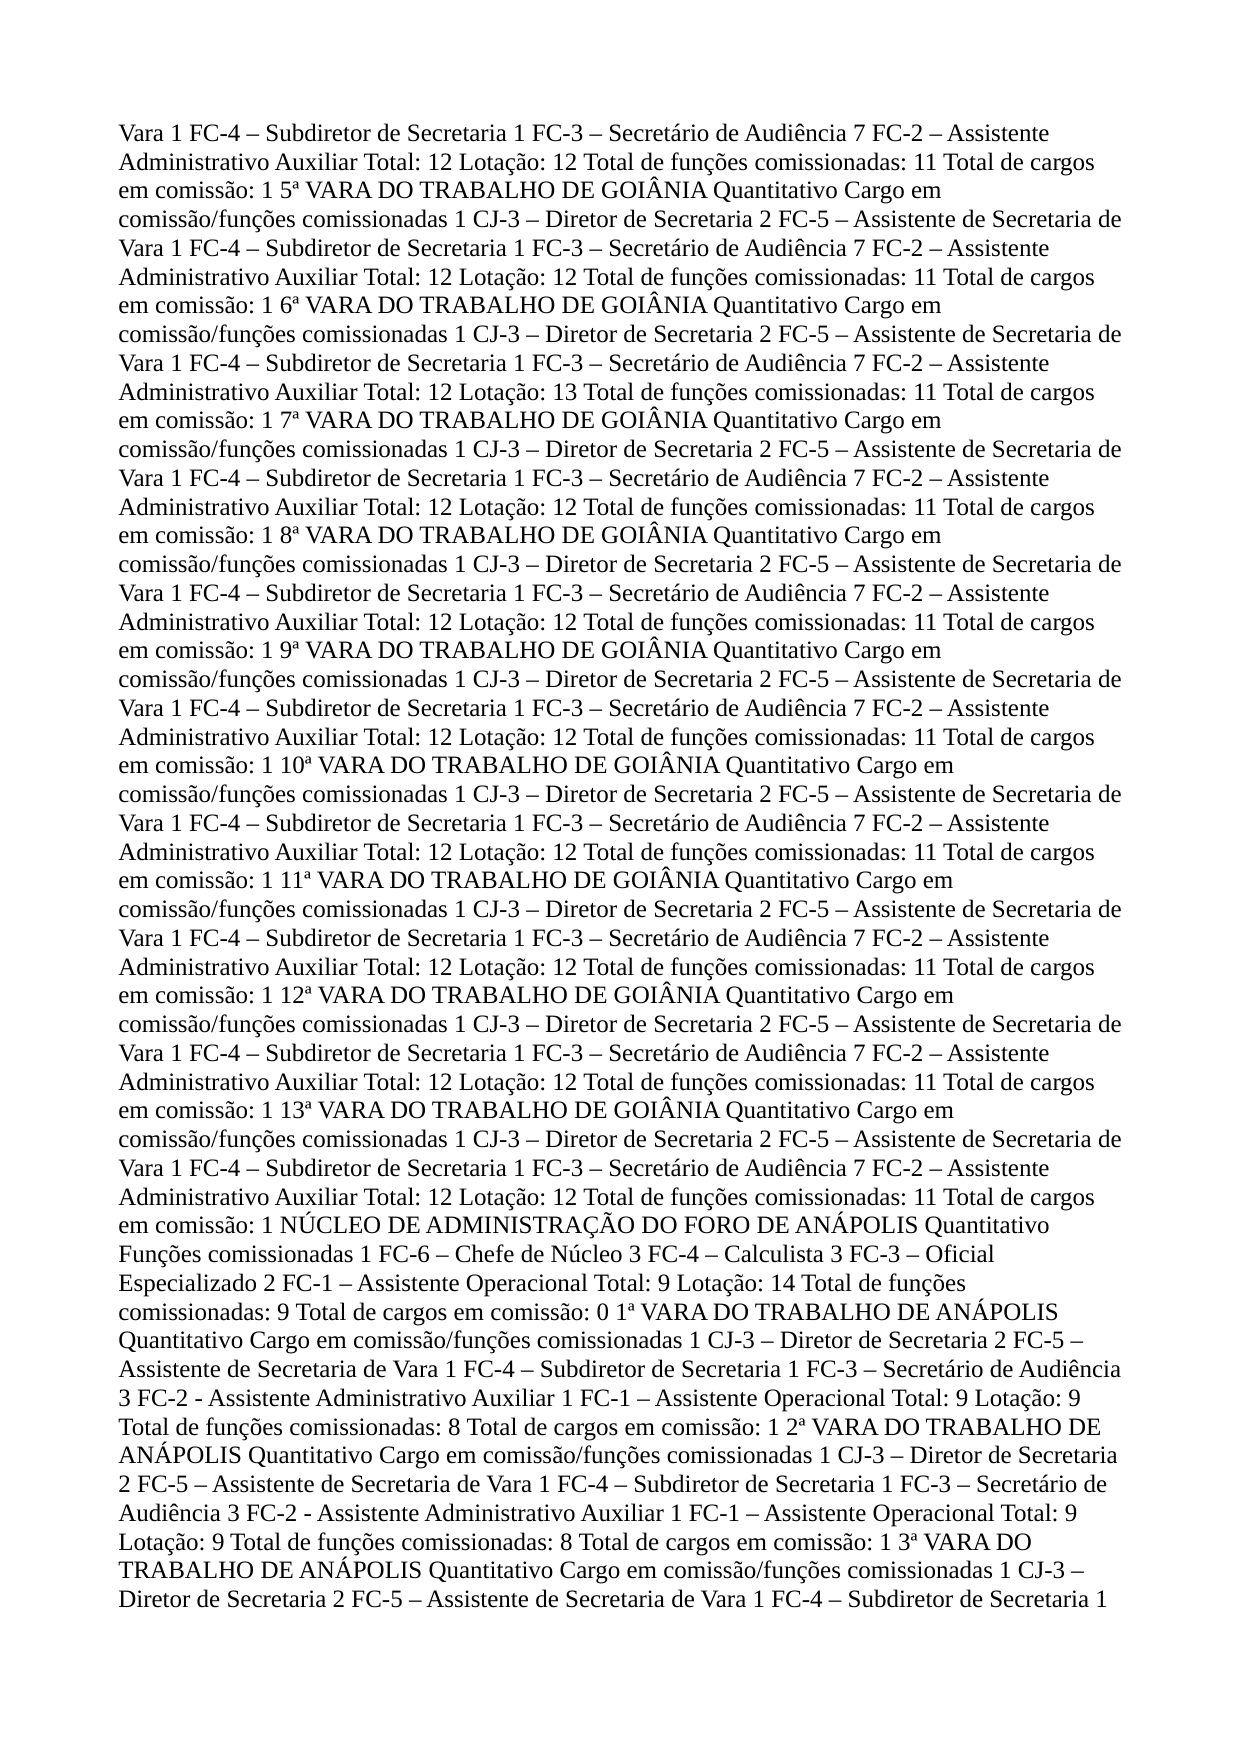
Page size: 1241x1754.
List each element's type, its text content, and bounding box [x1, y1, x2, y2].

text Vara 1 FC-4 – Subdiretor de Secretaria 1 FC-3 – Secretário de Audiência 7 FC-2 – Assistente Administrativo Auxiliar Total: 12 Lotação: 12 Total de funções comissionadas: 11 Total de cargos em comissão: 1 5ª VARA DO TRABALHO DE GOIÂNIA Quantitativo Cargo em comissão/funções comissionadas 1 CJ-3 – Diretor de Secretaria 2 FC-5 – Assistente de Secretaria de Vara 1 FC-4 – Subdiretor de Secretaria 1 FC-3 – Secretário de Audiência 7 FC-2 – Assistente Administrativo Auxiliar Total: 12 Lotação: 12 Total de funções comissionadas: 11 Total de cargos em comissão: 1 6ª VARA DO TRABALHO DE GOIÂNIA Quantitativo Cargo em comissão/funções comissionadas 1 CJ-3 – Diretor de Secretaria 2 FC-5 – Assistente de Secretaria de Vara 1 FC-4 – Subdiretor de Secretaria 1 FC-3 – Secretário de Audiência 7 FC-2 – Assistente Administrativo Auxiliar Total: 12 Lotação: 13 Total de funções comissionadas: 11 Total de cargos em comissão: 1 7ª VARA DO TRABALHO DE GOIÂNIA Quantitativo Cargo em comissão/funções comissionadas 1 CJ-3 – Diretor de Secretaria 2 FC-5 – Assistente de Secretaria de Vara 1 FC-4 – Subdiretor de Secretaria 1 FC-3 – Secretário de Audiência 7 FC-2 – Assistente Administrativo Auxiliar Total: 12 Lotação: 12 Total de funções comissionadas: 11 Total de cargos em comissão: 1 8ª VARA DO TRABALHO DE GOIÂNIA Quantitativo Cargo em comissão/funções comissionadas 1 CJ-3 – Diretor de Secretaria 2 FC-5 – Assistente de Secretaria de Vara 1 FC-4 – Subdiretor de Secretaria 1 FC-3 – Secretário de Audiência 7 FC-2 – Assistente Administrativo Auxiliar Total: 12 Lotação: 12 Total de funções comissionadas: 11 Total de cargos em comissão: 1 9ª VARA DO TRABALHO DE GOIÂNIA Quantitativo Cargo em comissão/funções comissionadas 1 CJ-3 – Diretor de Secretaria 2 FC-5 – Assistente de Secretaria de Vara 1 FC-4 – Subdiretor de Secretaria 1 FC-3 – Secretário de Audiência 7 FC-2 – Assistente Administrativo Auxiliar Total: 12 Lotação: 12 Total de funções comissionadas: 11 Total de cargos em comissão: 1 10ª VARA DO TRABALHO DE GOIÂNIA Quantitativo Cargo em comissão/funções comissionadas 1 CJ-3 – Diretor de Secretaria 2 FC-5 – Assistente de Secretaria de Vara 1 FC-4 – Subdiretor de Secretaria 1 FC-3 – Secretário de Audiência 7 FC-2 – Assistente Administrativo Auxiliar Total: 12 Lotação: 12 Total de funções comissionadas: 11 Total de cargos em comissão: 1 11ª VARA DO TRABALHO DE GOIÂNIA Quantitativo Cargo em comissão/funções comissionadas 1 CJ-3 – Diretor de Secretaria 2 FC-5 – Assistente de Secretaria de Vara 1 FC-4 – Subdiretor de Secretaria 1 FC-3 – Secretário de Audiência 7 FC-2 – Assistente Administrativo Auxiliar Total: 12 Lotação: 12 Total de funções comissionadas: 11 Total de cargos em comissão: 1 12ª VARA DO TRABALHO DE GOIÂNIA Quantitativo Cargo em comissão/funções comissionadas 1 CJ-3 – Diretor de Secretaria 2 FC-5 – Assistente de Secretaria de Vara 1 FC-4 – Subdiretor de Secretaria 1 FC-3 – Secretário de Audiência 7 FC-2 – Assistente Administrativo Auxiliar Total: 12 Lotação: 12 Total de funções comissionadas: 11 Total de cargos em comissão: 1 13ª VARA DO TRABALHO DE GOIÂNIA Quantitativo Cargo em comissão/funções comissionadas 1 CJ-3 – Diretor de Secretaria 2 FC-5 – Assistente de Secretaria de Vara 1 FC-4 – Subdiretor de Secretaria 1 FC-3 – Secretário de Audiência 7 FC-2 – Assistente Administrativo Auxiliar Total: 12 Lotação: 12 Total de funções comissionadas: 11 Total de cargos em comissão: 1 NÚCLEO DE ADMINISTRAÇÃO DO FORO DE ANÁPOLIS Quantitativo Funções comissionadas 1 FC-6 – Chefe de Núcleo 3 FC-4 – Calculista 3 FC-3 – Oficial Especializado 2 FC-1 – Assistente Operacional Total: 9 Lotação: 14 Total de funções comissionadas: 9 Total de cargos em comissão: 0 1ª VARA DO TRABALHO DE ANÁPOLIS Quantitativo Cargo em comissão/funções comissionadas 1 CJ-3 – Diretor de Secretaria 2 FC-5 – Assistente de Secretaria de Vara 1 FC-4 – Subdiretor de Secretaria 1 FC-3 – Secretário de Audiência 3 FC-2 - Assistente Administrativo Auxiliar 1 FC-1 – Assistente Operacional Total: 9 Lotação: 9 Total de funções comissionadas: 8 Total de cargos em comissão: 1 2ª VARA DO TRABALHO DE ANÁPOLIS Quantitativo Cargo em comissão/funções comissionadas 1 CJ-3 – Diretor de Secretaria 2 FC-5 – Assistente de Secretaria de Vara 1 FC-4 – Subdiretor de Secretaria 1 FC-3 – Secretário de Audiência 3 FC-2 - Assistente Administrativo Auxiliar 1 FC-1 – Assistente Operacional Total: 9 Lotação: 9 Total de funções comissionadas: 8 Total de cargos em comissão: 1 3ª VARA DO TRABALHO DE ANÁPOLIS Quantitativo Cargo em comissão/funções comissionadas 1 CJ-3 – Diretor de Secretaria 2 FC-5 – Assistente de Secretaria de Vara 1 FC-4 – Subdiretor de Secretaria 1 [118, 118, 1122, 1613]
